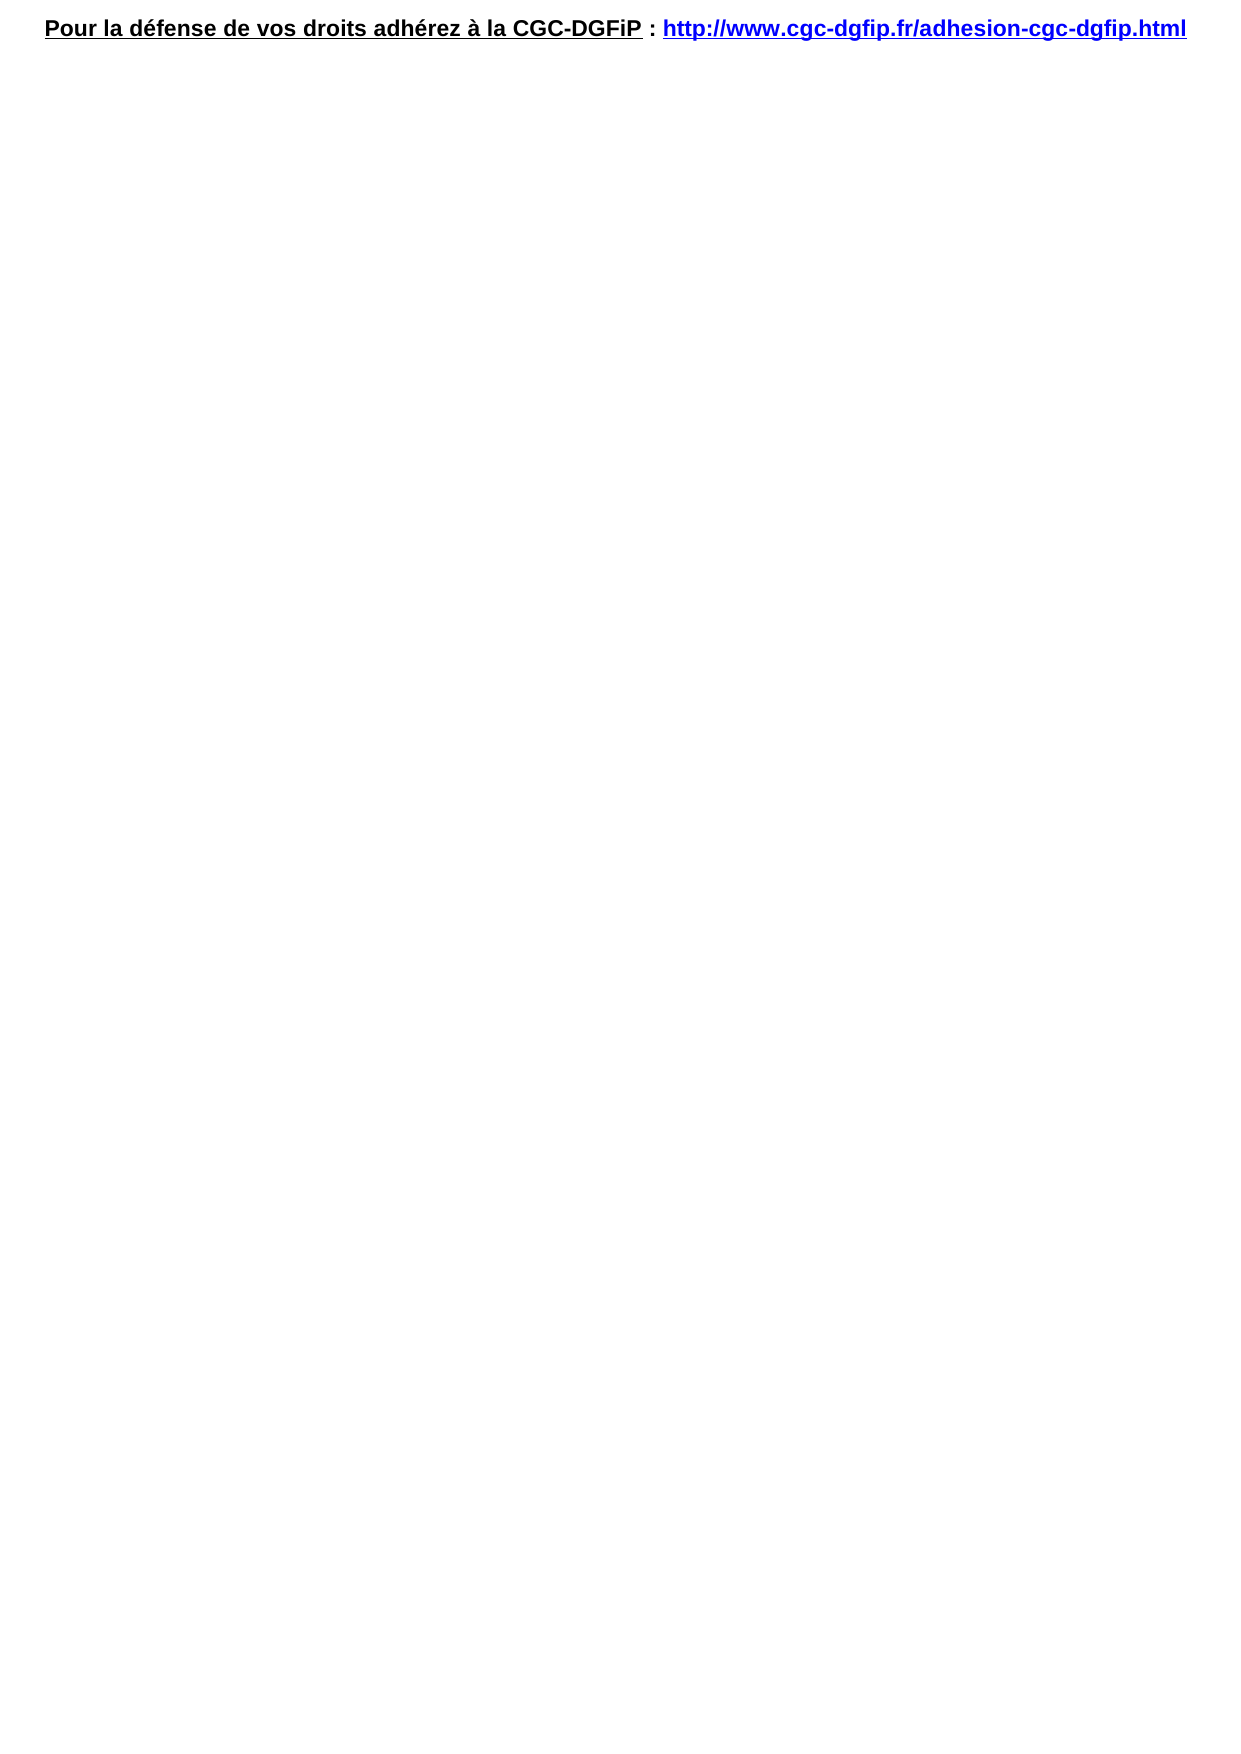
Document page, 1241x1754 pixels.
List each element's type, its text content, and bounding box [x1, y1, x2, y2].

text Pour la défense de vos droits adhérez à la CGC-DGFiP : http://www.cgc-dgfip.fr/adhesion-cgc-dgfip.html [44, 15, 1196, 42]
